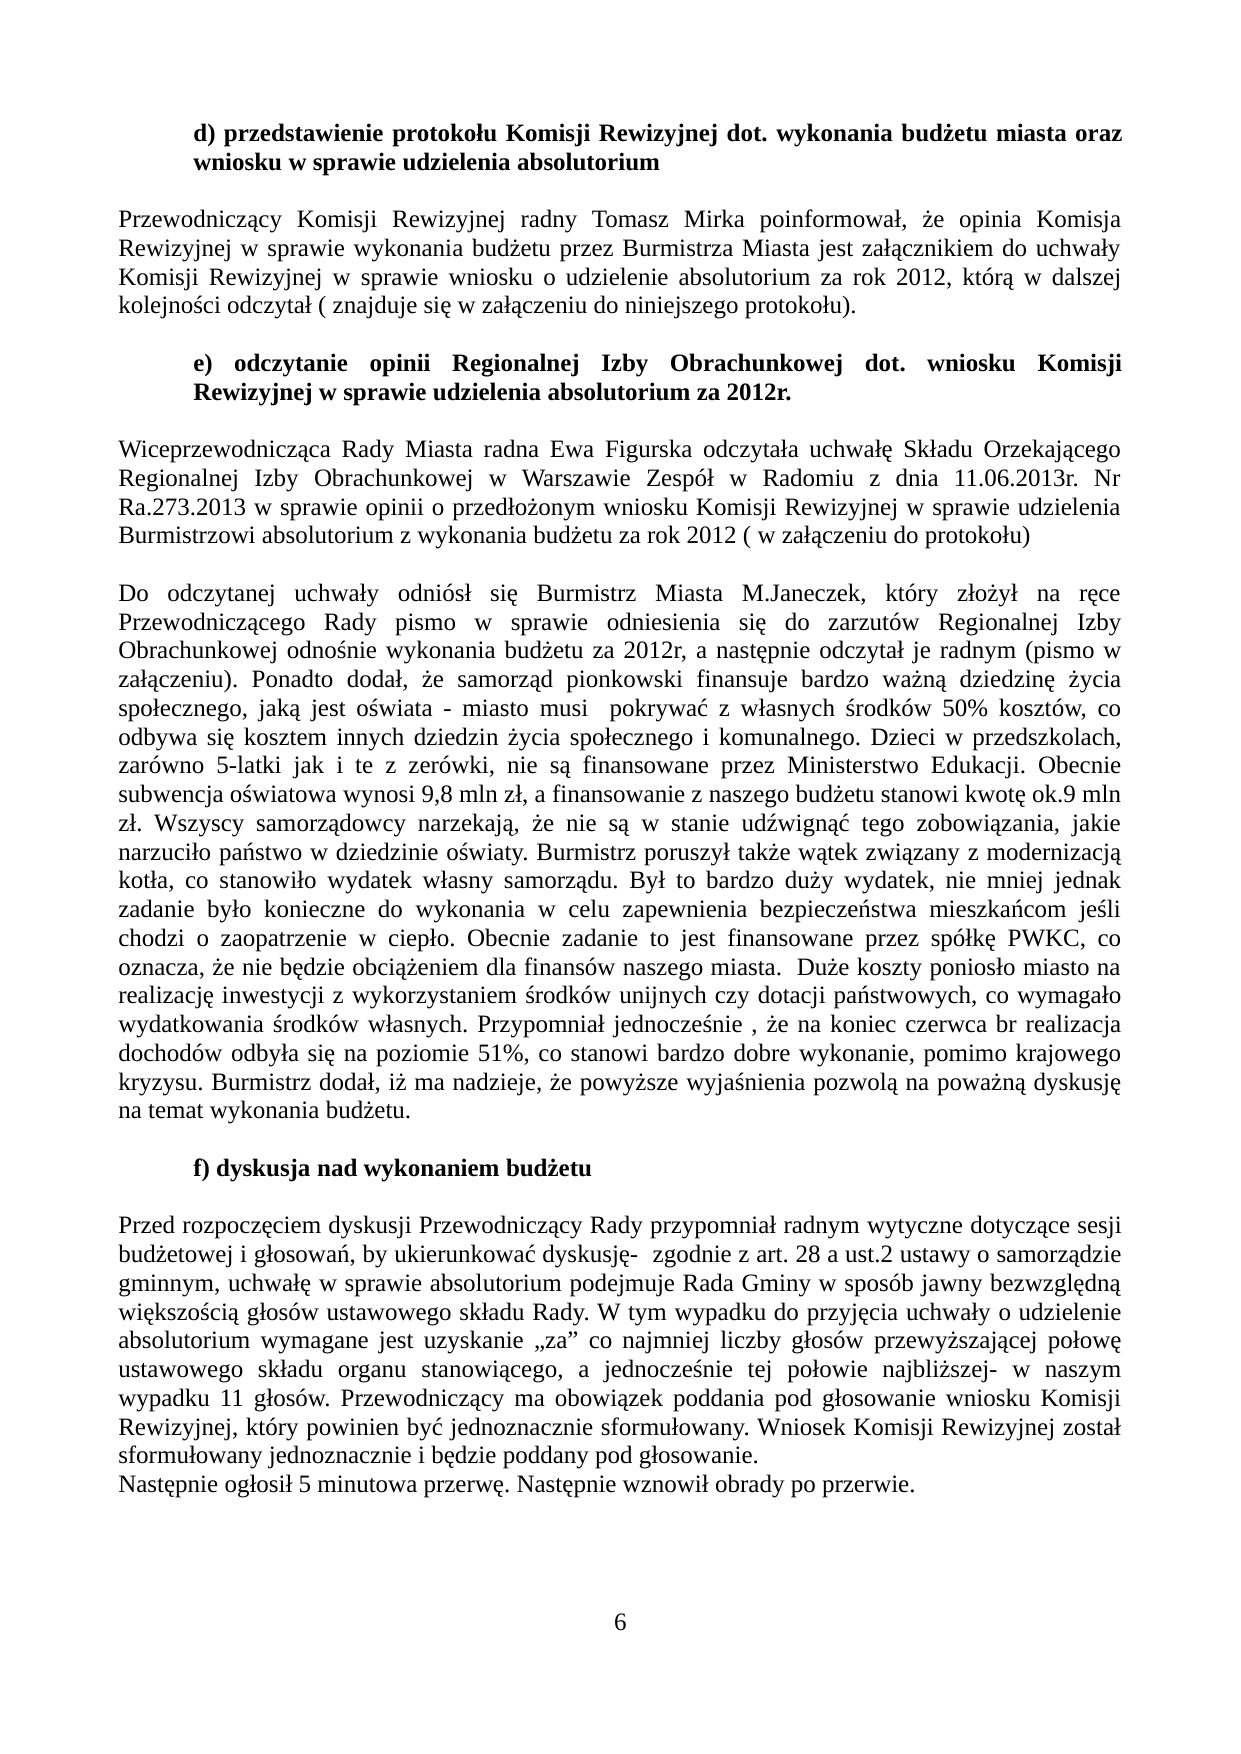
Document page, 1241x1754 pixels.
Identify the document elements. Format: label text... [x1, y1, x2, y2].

text Do odczytanej uchwały odniósł się Burmistrz Miasta M.Janeczek, który złożył na ręce Przewodniczącego Rady pismo w sprawie odniesienia się do zarzutów Regionalnej Izby Obrachunkowej odnośnie wykonania budżetu za 2012r, a następnie odczytał je radnym (pismo w załączeniu). Ponadto dodał, że samorząd pionkowski finansuje bardzo ważną dziedzinę życia społecznego, jaką jest oświata - miasto musi pokrywać z własnych środków 50% kosztów, co odbywa się kosztem innych dziedzin życia społecznego i komunalnego. Dzieci w przedszkolach, zarówno 5-latki jak i te z zerówki, nie są finansowane przez Ministerstwo Edukacji. Obecnie subwencja oświatowa wynosi 9,8 mln zł, a finansowanie z naszego budżetu stanowi kwotę ok.9 mln zł. Wszyscy samorządowcy narzekają, że nie są w stanie udźwignąć tego zobowiązania, jakie narzuciło państwo w dziedzinie oświaty. Burmistrz poruszył także wątek związany z modernizacją kotła, co stanowiło wydatek własny samorządu. Był to bardzo duży wydatek, nie mniej jednak zadanie było konieczne do wykonania w celu zapewnienia bezpieczeństwa mieszkańcom jeśli chodzi o zaopatrzenie w ciepło. Obecnie zadanie to jest finansowane przez spółkę PWKC, co oznacza, że nie będzie obciążeniem dla finansów naszego miasta. Duże koszty poniosło miasto na realizację inwestycji z wykorzystaniem środków unijnych czy dotacji państwowych, co wymagało wydatkowania środków własnych. Przypomniał jednocześnie , że na koniec czerwca br realizacja dochodów odbyła się na poziomie 51%, co stanowi bardzo dobre wykonanie, pomimo krajowego kryzysu. Burmistrz dodał, iż ma nadzieje, że powyższe wyjaśnienia pozwolą na poważną dyskusję na temat wykonania budżetu. [118, 578, 1122, 1124]
list e) odczytanie opinii Regionalnej Izby Obrachunkowej dot. wniosku Komisji Rewizyjnej w sprawie udzielenia absolutorium za 2012r. [156, 348, 1122, 406]
text Następnie ogłosił 5 minutowa przerwę. Następnie wznowił obrady po przerwie. [118, 1469, 1122, 1498]
list d) przedstawienie protokołu Komisji Rewizyjnej dot. wykonania budżetu miasta oraz wniosku w sprawie udzielenia absolutorium [156, 118, 1122, 176]
text Wiceprzewodnicząca Rady Miasta radna Ewa Figurska odczytała uchwałę Składu Orzekającego Regionalnej Izby Obrachunkowej w Warszawie Zespół w Radomiu z dnia 11.06.2013r. Nr Ra.273.2013 w sprawie opinii o przedłożonym wniosku Komisji Rewizyjnej w sprawie udzielenia Burmistrzowi absolutorium z wykonania budżetu za rok 2012 ( w załączeniu do protokołu) [118, 434, 1122, 549]
text Przed rozpoczęciem dyskusji Przewodniczący Rady przypomniał radnym wytyczne dotyczące sesji budżetowej i głosowań, by ukierunkować dyskusję- zgodnie z art. 28 a ust.2 ustawy o samorządzie gminnym, uchwałę w sprawie absolutorium podejmuje Rada Gminy w sposób jawny bezwzględną większością głosów ustawowego składu Rady. W tym wypadku do przyjęcia uchwały o udzielenie absolutorium wymagane jest uzyskanie „za” co najmniej liczby głosów przewyższającej połowę ustawowego składu organu stanowiącego, a jednocześnie tej połowie najbliższej- w naszym wypadku 11 głosów. Przewodniczący ma obowiązek poddania pod głosowanie wniosku Komisji Rewizyjnej, który powinien być jednoznacznie sformułowany. Wniosek Komisji Rewizyjnej został sformułowany jednoznacznie i będzie poddany pod głosowanie. [118, 1211, 1122, 1469]
list f) dyskusja nad wykonaniem budżetu [156, 1153, 1122, 1182]
text Przewodniczący Komisji Rewizyjnej radny Tomasz Mirka poinformował, że opinia Komisja Rewizyjnej w sprawie wykonania budżetu przez Burmistrza Miasta jest załącznikiem do uchwały Komisji Rewizyjnej w sprawie wniosku o udzielenie absolutorium za rok 2012, którą w dalszej kolejności odczytał ( znajduje się w załączeniu do niniejszego protokołu). [118, 204, 1122, 319]
